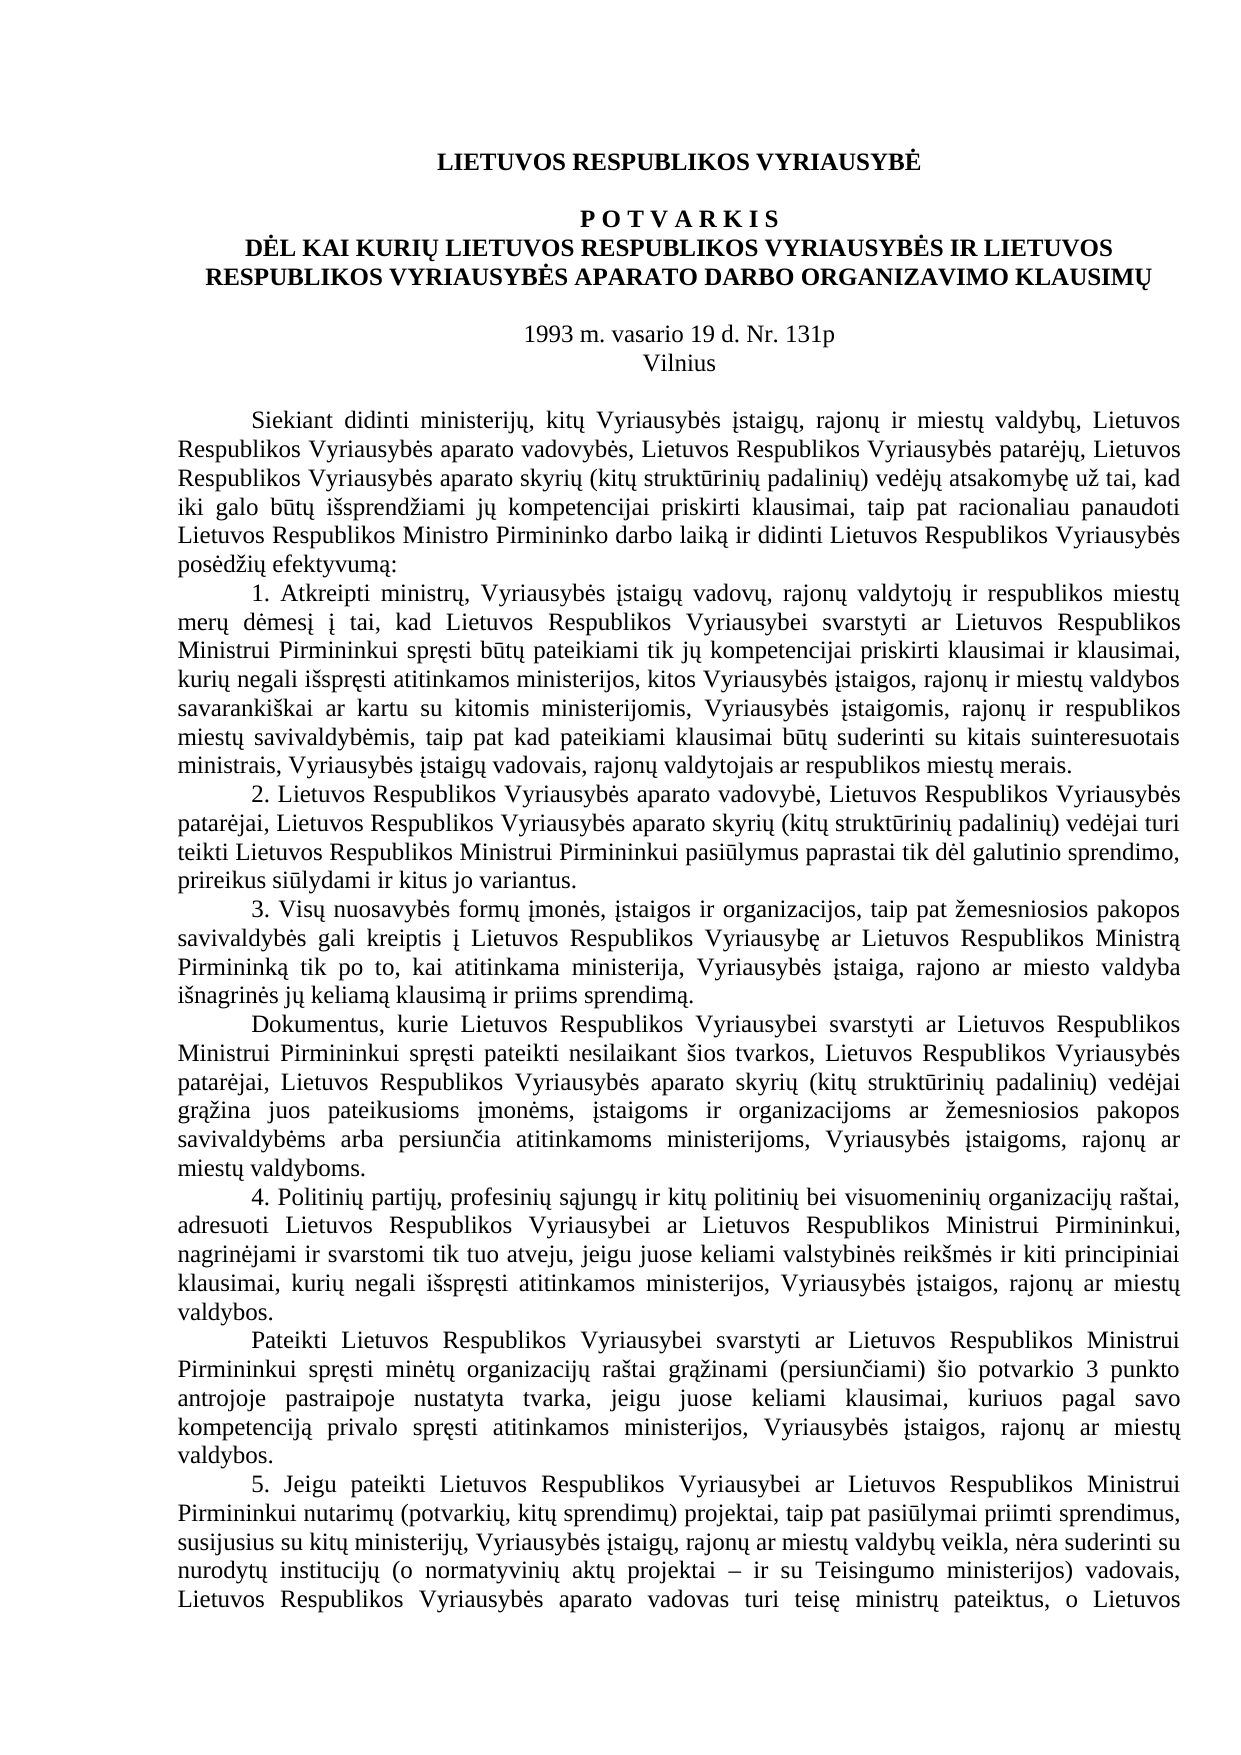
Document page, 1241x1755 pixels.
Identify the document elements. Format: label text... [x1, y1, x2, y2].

text LIETUVOS RESPUBLIKOS VYRIAUSYBĖ [177, 147, 1181, 176]
text 2. Lietuvos Respublikos Vyriausybės aparato vadovybė, Lietuvos Respublikos Vyriausybės patarėjai, Lietuvos Respublikos Vyriausybės aparato skyrių (kitų struktūrinių padalinių) vedėjai turi teikti Lietuvos Respublikos Ministrui Pirmininkui pasiūlymus paprastai tik dėl galutinio sprendimo, prireikus siūlydami ir kitus jo variantus. [177, 779, 1181, 894]
text 1. Atkreipti ministrų, Vyriausybės įstaigų vadovų, rajonų valdytojų ir respublikos miestų merų dėmesį į tai, kad Lietuvos Respublikos Vyriausybei svarstyti ar Lietuvos Respublikos Ministrui Pirmininkui spręsti būtų pateikiami tik jų kompetencijai priskirti klausimai ir klausimai, kurių negali išspręsti atitinkamos ministerijos, kitos Vyriausybės įstaigos, rajonų ir miestų valdybos savarankiškai ar kartu su kitomis ministerijomis, Vyriausybės įstaigomis, rajonų ir respublikos miestų savivaldybėmis, taip pat kad pateikiami klausimai būtų suderinti su kitais suinteresuotais ministrais, Vyriausybės įstaigų vadovais, rajonų valdytojais ar respublikos miestų merais. [177, 578, 1181, 779]
text Dokumentus, kurie Lietuvos Respublikos Vyriausybei svarstyti ar Lietuvos Respublikos Ministrui Pirmininkui spręsti pateikti nesilaikant šios tvarkos, Lietuvos Respublikos Vyriausybės patarėjai, Lietuvos Respublikos Vyriausybės aparato skyrių (kitų struktūrinių padalinių) vedėjai grąžina juos pateikusioms įmonėms, įstaigoms ir organizacijoms ar žemesniosios pakopos savivaldybėms arba persiunčia atitinkamoms ministerijoms, Vyriausybės įstaigoms, rajonų ar miestų valdyboms. [177, 1009, 1181, 1182]
text 3. Visų nuosavybės formų įmonės, įstaigos ir organizacijos, taip pat žemesniosios pakopos savivaldybės gali kreiptis į Lietuvos Respublikos Vyriausybę ar Lietuvos Respublikos Ministrą Pirmininką tik po to, kai atitinkama ministerija, Vyriausybės įstaiga, rajono ar miesto valdyba išnagrinės jų keliamą klausimą ir priims sprendimą. [177, 894, 1181, 1009]
text Pateikti Lietuvos Respublikos Vyriausybei svarstyti ar Lietuvos Respublikos Ministrui Pirmininkui spręsti minėtų organizacijų raštai grąžinami (persiunčiami) šio potvarkio 3 punkto antrojoje pastraipoje nustatyta tvarka, jeigu juose keliami klausimai, kuriuos pagal savo kompetenciją privalo spręsti atitinkamos ministerijos, Vyriausybės įstaigos, rajonų ar miestų valdybos. [177, 1326, 1181, 1469]
text Siekiant didinti ministerijų, kitų Vyriausybės įstaigų, rajonų ir miestų valdybų, Lietuvos Respublikos Vyriausybės aparato vadovybės, Lietuvos Respublikos Vyriausybės patarėjų, Lietuvos Respublikos Vyriausybės aparato skyrių (kitų struktūrinių padalinių) vedėjų atsakomybę už tai, kad iki galo būtų išsprendžiami jų kompetencijai priskirti klausimai, taip pat racionaliau panaudoti Lietuvos Respublikos Ministro Pirmininko darbo laiką ir didinti Lietuvos Respublikos Vyriausybės posėdžių efektyvumą: [177, 406, 1181, 578]
text 5. Jeigu pateikti Lietuvos Respublikos Vyriausybei ar Lietuvos Respublikos Ministrui Pirmininkui nutarimų (potvarkių, kitų sprendimų) projektai, taip pat pasiūlymai priimti sprendimus, susijusius su kitų ministerijų, Vyriausybės įstaigų, rajonų ar miestų valdybų veikla, nėra suderinti su nurodytų institucijų (o normatyvinių aktų projektai – ir su Teisingumo ministerijos) vadovais, Lietuvos Respublikos Vyriausybės aparato vadovas turi teisę ministrų pateiktus, o Lietuvos [177, 1469, 1181, 1613]
text 4. Politinių partijų, profesinių sąjungų ir kitų politinių bei visuomeninių organizacijų raštai, adresuoti Lietuvos Respublikos Vyriausybei ar Lietuvos Respublikos Ministrui Pirmininkui, nagrinėjami ir svarstomi tik tuo atveju, jeigu juose keliami valstybinės reikšmės ir kiti principiniai klausimai, kurių negali išspręsti atitinkamos ministerijos, Vyriausybės įstaigos, rajonų ar miestų valdybos. [177, 1182, 1181, 1326]
text P O T V A R K I S [177, 204, 1181, 233]
text DĖL KAI KURIŲ LIETUVOS RESPUBLIKOS VYRIAUSYBĖS IR LIETUVOS RESPUBLIKOS VYRIAUSYBĖS APARATO DARBO ORGANIZAVIMO KLAUSIMŲ [177, 233, 1181, 291]
text Vilnius [177, 348, 1181, 377]
text 1993 m. vasario 19 d. Nr. 131p [177, 319, 1181, 348]
